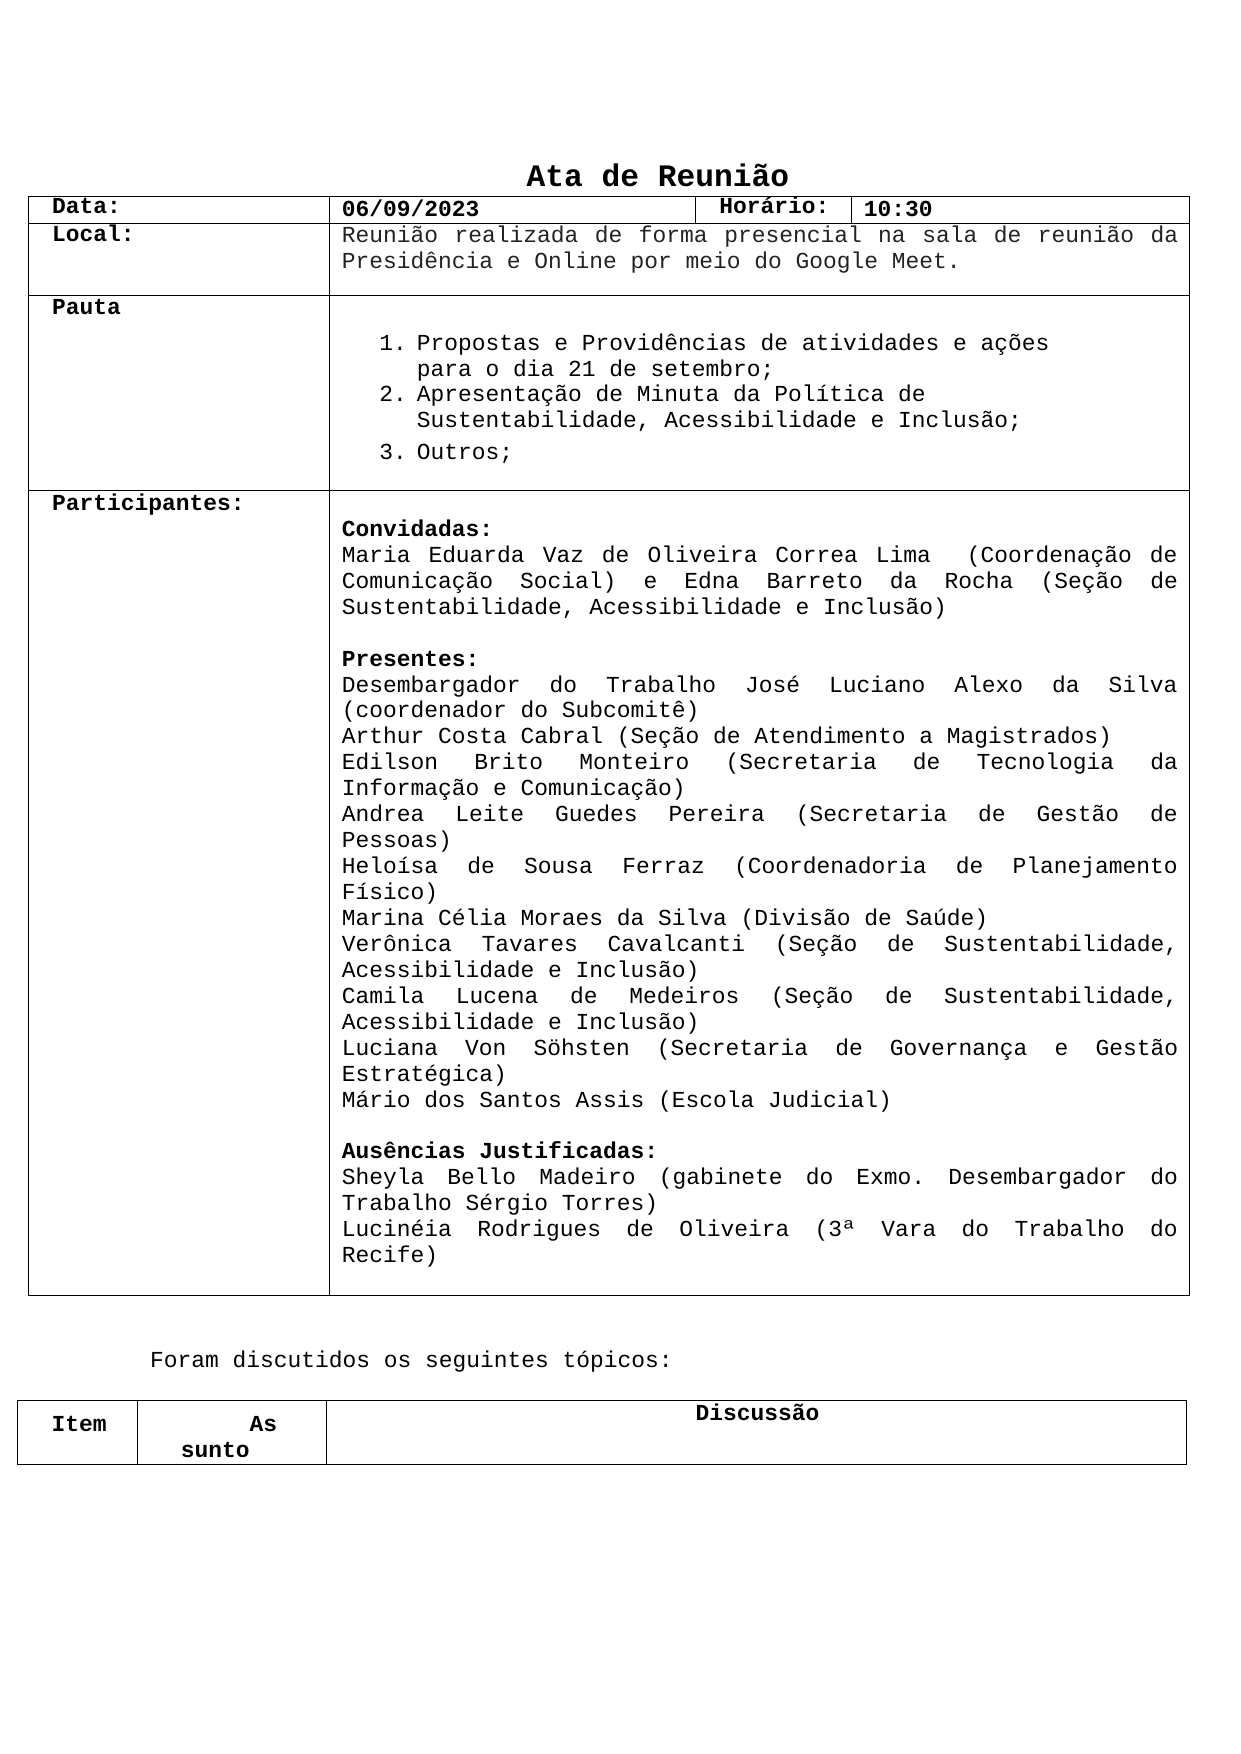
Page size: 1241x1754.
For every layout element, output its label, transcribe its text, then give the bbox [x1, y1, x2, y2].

text Foram discutidos os seguintes tópicos: [150, 1348, 1090, 1374]
table_cell Pauta [29, 296, 329, 490]
table_cell Convidadas: Maria Eduarda Vaz de Oliveira Correa Lima (Coordenação de Comunicação Social) e Edna Barreto da Rocha (Seção de Sustentabilidade, Acessibilidade e Inclusão) Presentes: Desembargador do Trabalho José Luciano Alexo da Silva (coordenador do Subcomitê) Arthur Costa Cabral (Seção de Atendimento a Magistrados) Edilson Brito Monteiro (Secretaria de Tecnologia da Informação e Comunicação) Andrea Leite Guedes Pereira (Secretaria de Gestão de Pessoas) Heloísa de Sousa Ferraz (Coordenadoria de Planejamento Físico) Marina Célia Moraes da Silva (Divisão de Saúde) Verônica Tavares Cavalcanti (Seção de Sustentabilidade, Acessibilidade e Inclusão) Camila Lucena de Medeiros (Seção de Sustentabilidade, Acessibilidade e Inclusão) Luciana Von Söhsten (Secretaria de Governança e Gestão Estratégica) Mário dos Santos Assis (Escola Judicial) Ausências Justificadas: Sheyla Bello Madeiro (gabinete do Exmo. Desembargador do Trabalho Sérgio Torres) Lucinéia Rodrigues de Oliveira (3ª Vara do Trabalho do Recife) [330, 491, 1189, 1295]
table_header 10:30 [852, 197, 1189, 223]
table_cell Reunião realizada de forma presencial na sala de reunião da Presidência e Online por meio do Google Meet. [330, 224, 1189, 295]
table_header Discussão [327, 1401, 1186, 1464]
table_cell Participantes: [29, 491, 329, 1295]
table_header Item [18, 1401, 137, 1464]
table_header 06/09/2023 [330, 197, 695, 223]
table_header Data: [29, 197, 329, 223]
table_header Horário: [696, 197, 851, 223]
table_cell Local: [29, 224, 329, 295]
table_cell Propostas e Providências de atividades e ações para o dia 21 de setembro; Apresentação de Minuta da Política de Sustentabilidade, Acessibilidade e Inclusão; Outros; [330, 296, 1189, 490]
text Ata de Reunião [150, 160, 1090, 196]
table_header Assunto [138, 1401, 326, 1464]
